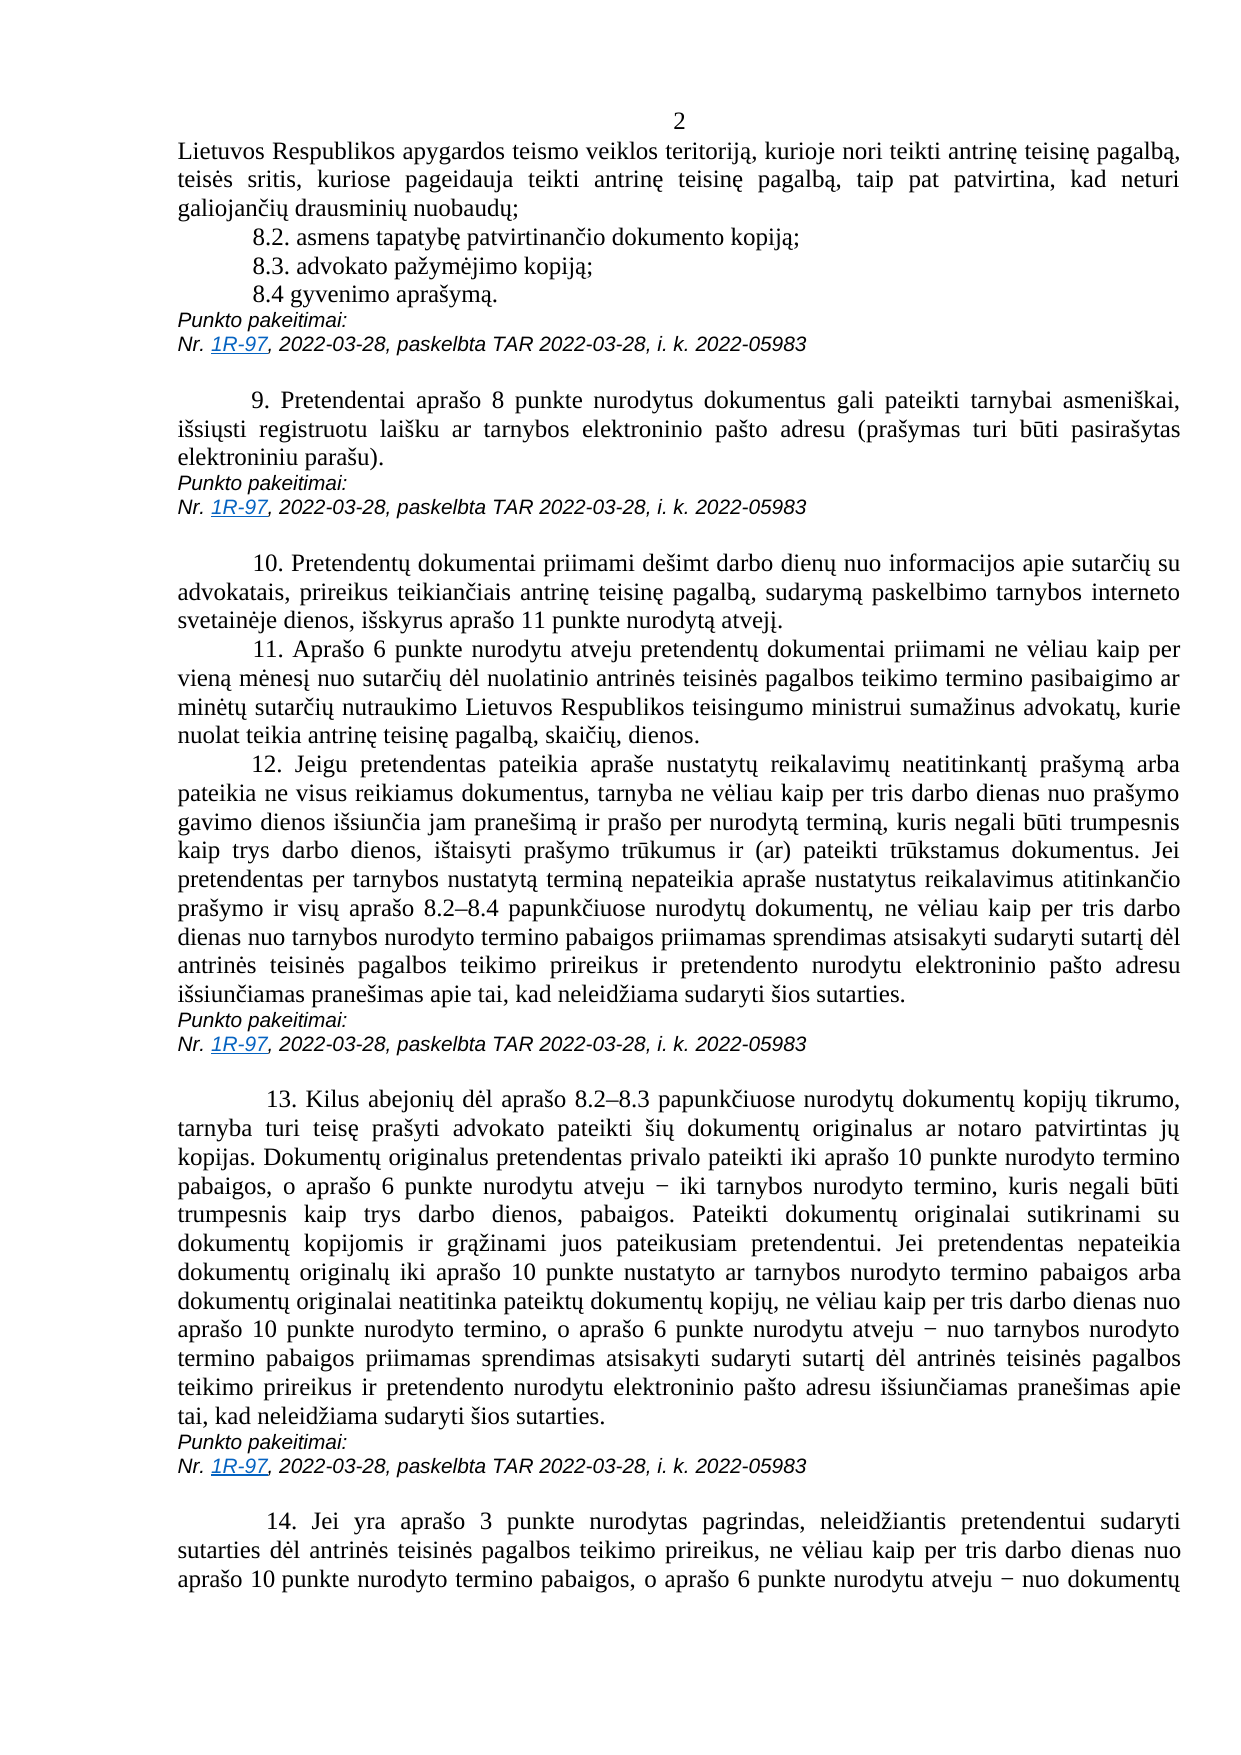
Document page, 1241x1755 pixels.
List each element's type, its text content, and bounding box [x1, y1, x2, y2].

text Nr. 1R-97, 2022-03-28, paskelbta TAR 2022-03-28, i. k. 2022-05983 [177, 1032, 1181, 1056]
text Punkto pakeitimai: [177, 471, 1181, 495]
text Punkto pakeitimai: [177, 308, 1181, 332]
text 13. Kilus abejonių dėl aprašo 8.2–8.3 papunkčiuose nurodytų dokumentų kopijų tikrumo, tarnyba turi teisę prašyti advokato pateikti šių dokumentų originalus ar notaro patvirtintas jų kopijas. Dokumentų originalus pretendentas privalo pateikti iki aprašo 10 punkte nurodyto termino pabaigos, o aprašo 6 punkte nurodytu atveju − iki tarnybos nurodyto termino, kuris negali būti trumpesnis kaip trys darbo dienos, pabaigos. Pateikti dokumentų originalai sutikrinami su dokumentų kopijomis ir grąžinami juos pateikusiam pretendentui. Jei pretendentas nepateikia dokumentų originalų iki aprašo 10 punkte nustatyto ar tarnybos nurodyto termino pabaigos arba dokumentų originalai neatitinka pateiktų dokumentų kopijų, ne vėliau kaip per tris darbo dienas nuo aprašo 10 punkte nurodyto termino, o aprašo 6 punkte nurodytu atveju − nuo tarnybos nurodyto termino pabaigos priimamas sprendimas atsisakyti sudaryti sutartį dėl antrinės teisinės pagalbos teikimo prireikus ir pretendento nurodytu elektroninio pašto adresu išsiunčiamas pranešimas apie tai, kad neleidžiama sudaryti šios sutarties. [177, 1084, 1181, 1429]
text Lietuvos Respublikos apygardos teismo veiklos teritoriją, kurioje nori teikti antrinę teisinę pagalbą, teisės sritis, kuriose pageidauja teikti antrinę teisinę pagalbą, taip pat patvirtina, kad neturi galiojančių drausminių nuobaudų; [177, 136, 1181, 222]
text Punkto pakeitimai: [177, 1429, 1181, 1453]
text 8.3. advokato pažymėjimo kopiją; [177, 251, 1181, 279]
text 10. Pretendentų dokumentai priimami dešimt darbo dienų nuo informacijos apie sutarčių su advokatais, prireikus teikiančiais antrinę teisinę pagalbą, sudarymą paskelbimo tarnybos interneto svetainėje dienos, išskyrus aprašo 11 punkte nurodytą atvejį. [177, 548, 1181, 634]
text 12. Jeigu pretendentas pateikia apraše nustatytų reikalavimų neatitinkantį prašymą arba pateikia ne visus reikiamus dokumentus, tarnyba ne vėliau kaip per tris darbo dienas nuo prašymo gavimo dienos išsiunčia jam pranešimą ir prašo per nurodytą terminą, kuris negali būti trumpesnis kaip trys darbo dienos, ištaisyti prašymo trūkumus ir (ar) pateikti trūkstamus dokumentus. Jei pretendentas per tarnybos nustatytą terminą nepateikia apraše nustatytus reikalavimus atitinkančio prašymo ir visų aprašo 8.2–8.4 papunkčiuose nurodytų dokumentų, ne vėliau kaip per tris darbo dienas nuo tarnybos nurodyto termino pabaigos priimamas sprendimas atsisakyti sudaryti sutartį dėl antrinės teisinės pagalbos teikimo prireikus ir pretendento nurodytu elektroninio pašto adresu išsiunčiamas pranešimas apie tai, kad neleidžiama sudaryti šios sutarties. [177, 749, 1181, 1008]
text 11. Aprašo 6 punkte nurodytu atveju pretendentų dokumentai priimami ne vėliau kaip per vieną mėnesį nuo sutarčių dėl nuolatinio antrinės teisinės pagalbos teikimo termino pasibaigimo ar minėtų sutarčių nutraukimo Lietuvos Respublikos teisingumo ministrui sumažinus advokatų, kurie nuolat teikia antrinę teisinę pagalbą, skaičių, dienos. [177, 634, 1181, 749]
text 14. Jei yra aprašo 3 punkte nurodytas pagrindas, neleidžiantis pretendentui sudaryti sutarties dėl antrinės teisinės pagalbos teikimo prireikus, ne vėliau kaip per tris darbo dienas nuo aprašo 10 punkte nurodyto termino pabaigos, o aprašo 6 punkte nurodytu atveju − nuo dokumentų [177, 1506, 1181, 1592]
text 8.4 gyvenimo aprašymą. [177, 279, 1181, 308]
text Nr. 1R-97, 2022-03-28, paskelbta TAR 2022-03-28, i. k. 2022-05983 [177, 332, 1181, 356]
text Punkto pakeitimai: [177, 1008, 1181, 1032]
text 8.2. asmens tapatybę patvirtinančio dokumento kopiją; [177, 222, 1181, 251]
text 9. Pretendentai aprašo 8 punkte nurodytus dokumentus gali pateikti tarnybai asmeniškai, išsiųsti registruotu laišku ar tarnybos elektroninio pašto adresu (prašymas turi būti pasirašytas elektroniniu parašu). [177, 385, 1181, 471]
text Nr. 1R-97, 2022-03-28, paskelbta TAR 2022-03-28, i. k. 2022-05983 [177, 495, 1181, 519]
text Nr. 1R-97, 2022-03-28, paskelbta TAR 2022-03-28, i. k. 2022-05983 [177, 1453, 1181, 1477]
